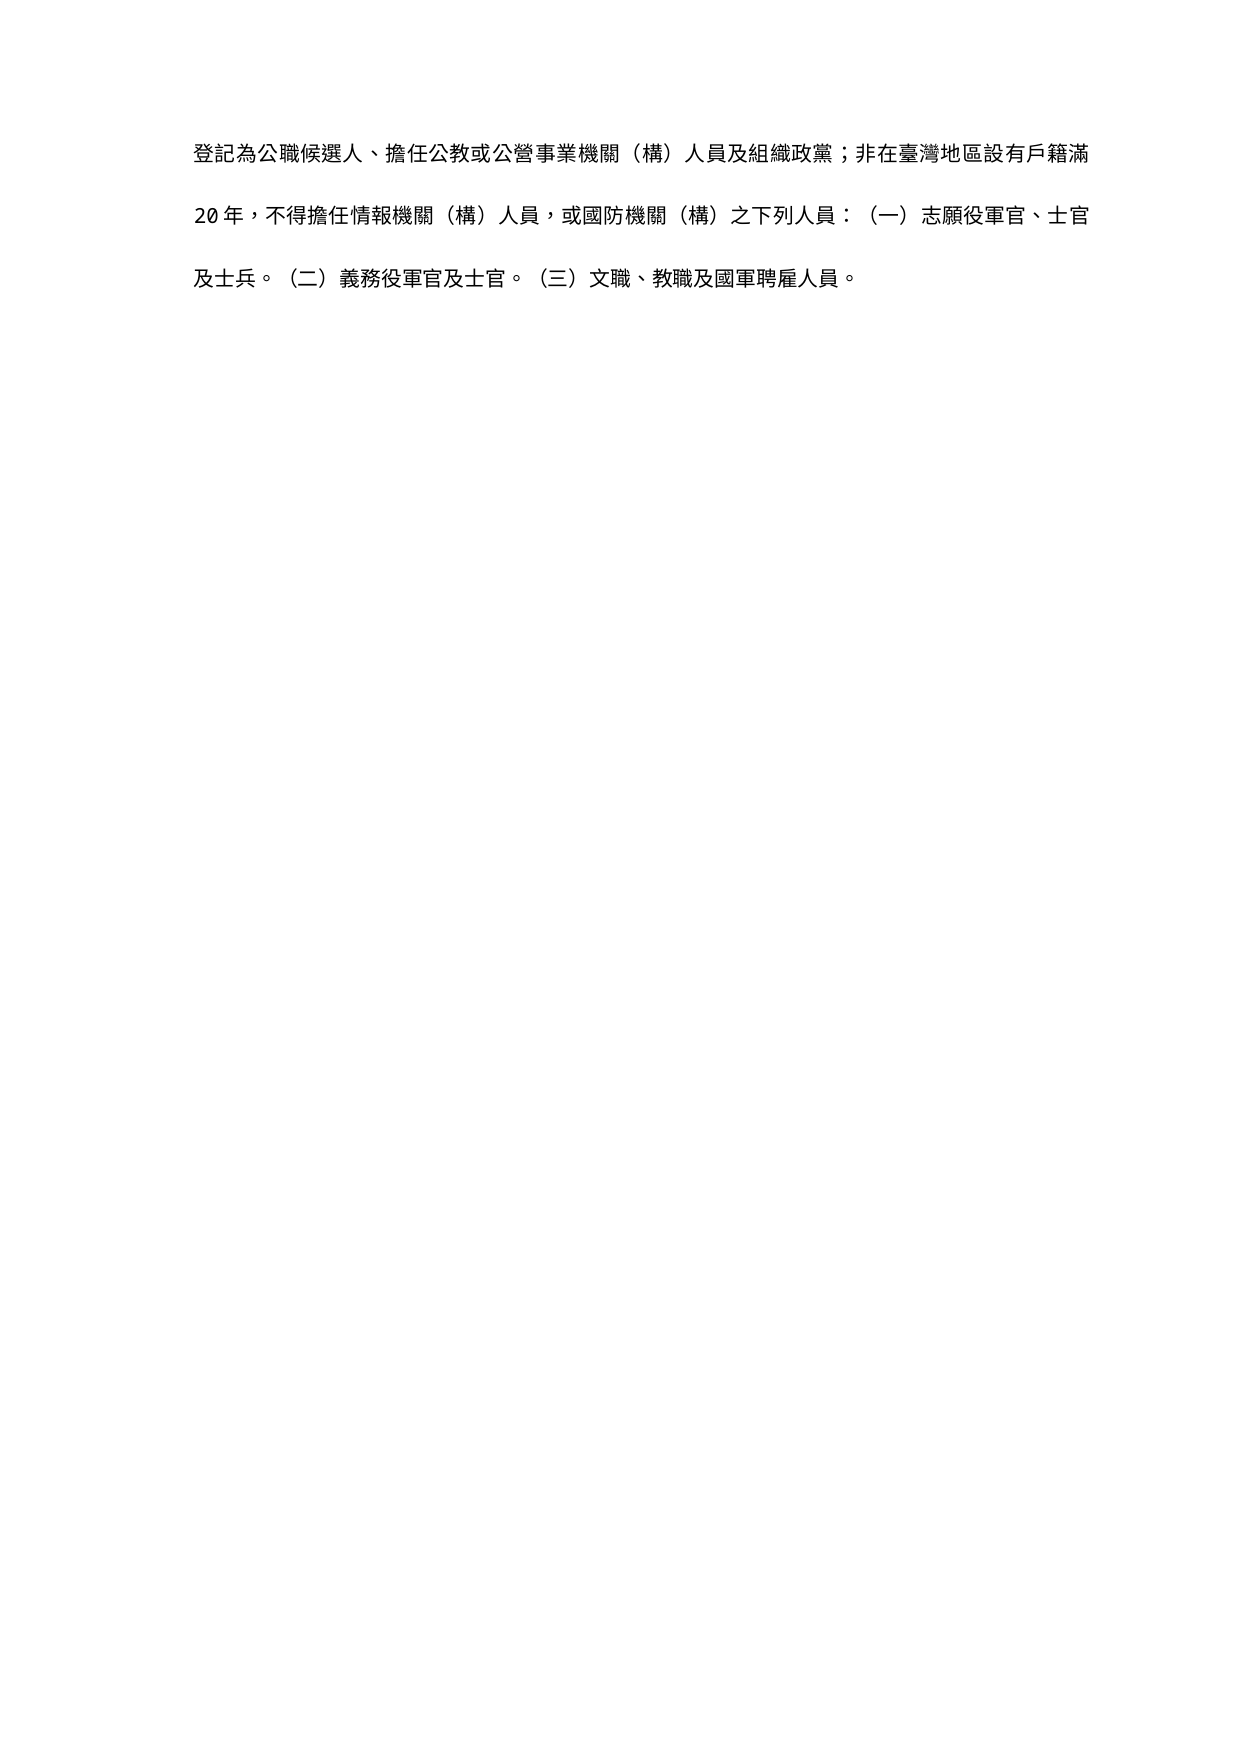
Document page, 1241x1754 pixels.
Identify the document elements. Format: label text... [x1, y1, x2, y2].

text 登記為公職候選人、擔任公教或公營事業機關（構）人員及組織政黨；非在臺灣地區設有戶籍滿20年，不得擔任情報機關（構）人員，或國防機關（構）之下列人員：（一）志願役軍官、士官及士兵。（二）義務役軍官及士官。（三）文職、教職及國軍聘雇人員。 [148, 111, 1092, 298]
